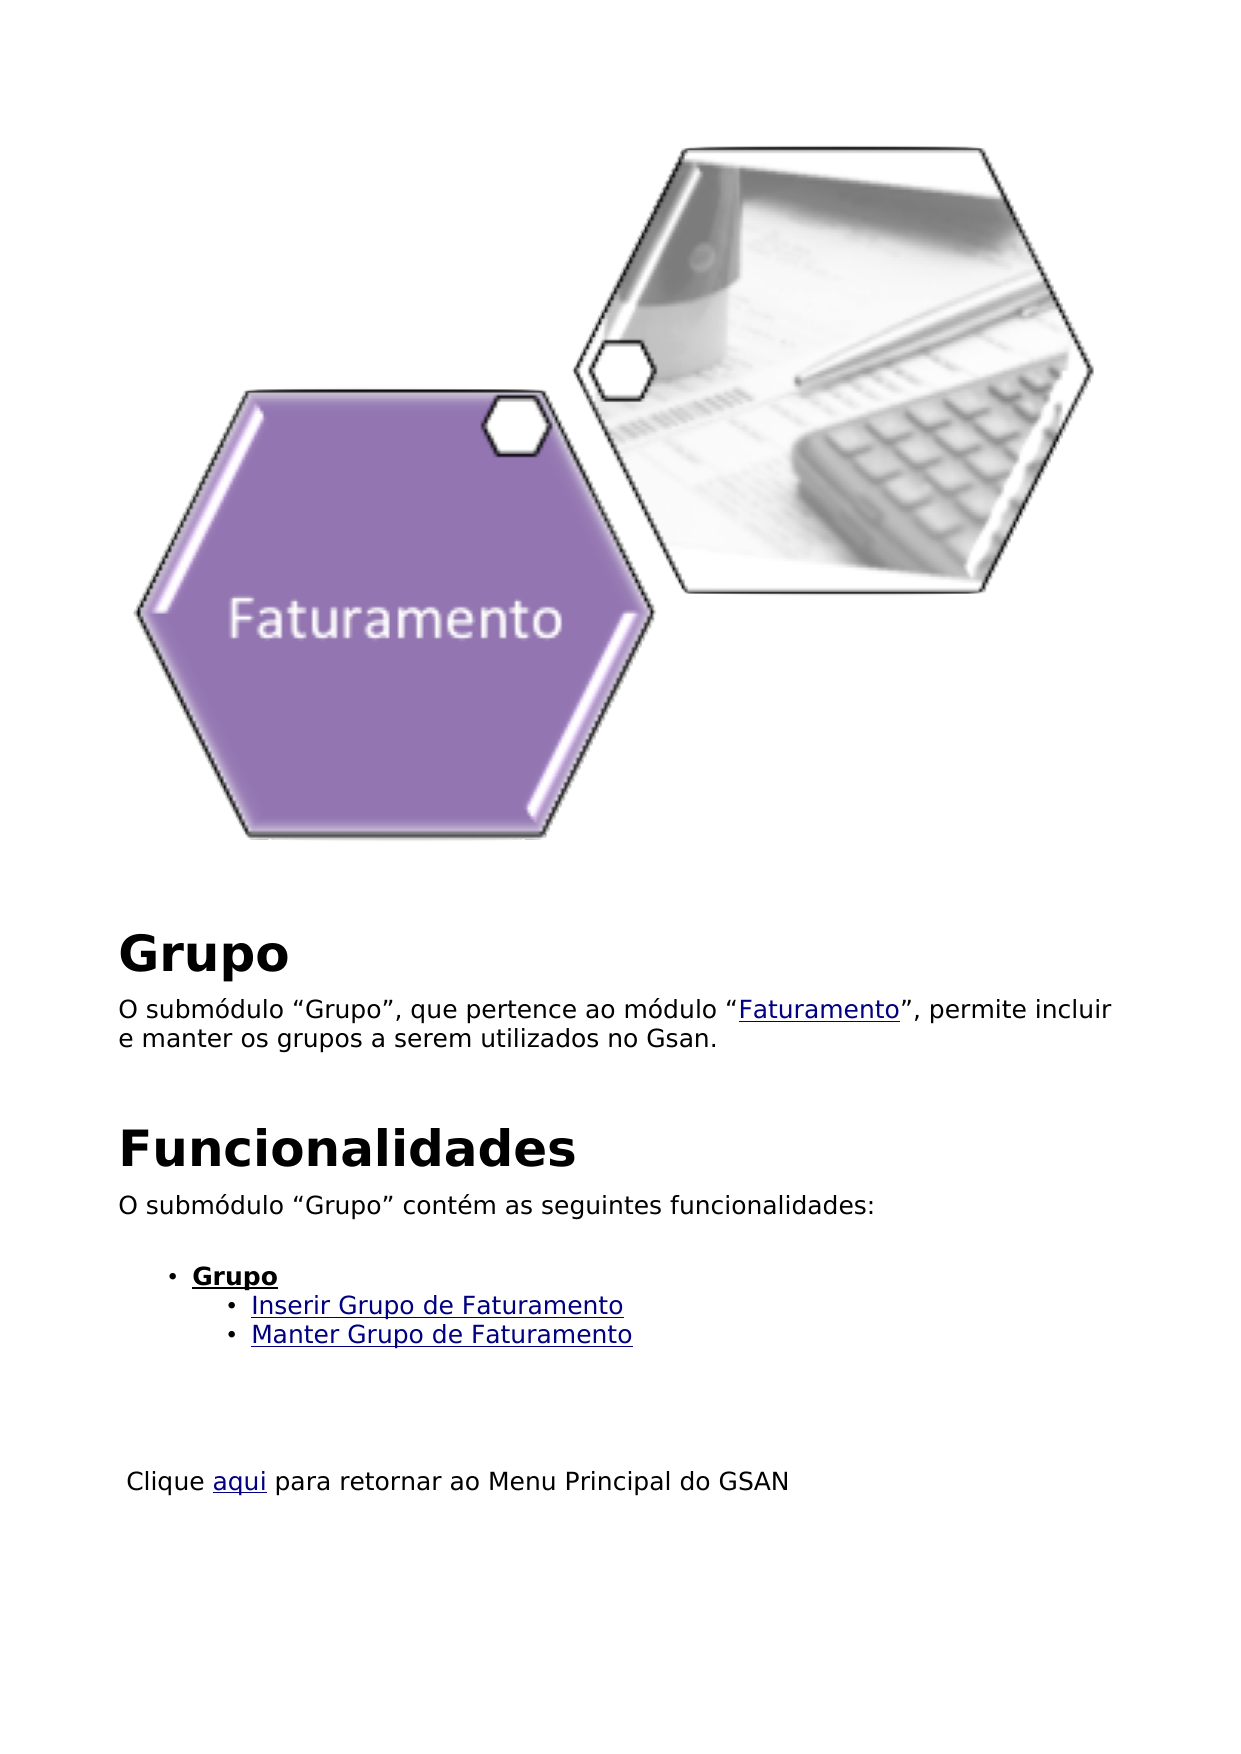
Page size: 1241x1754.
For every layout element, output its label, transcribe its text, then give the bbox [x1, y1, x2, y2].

text Clique aqui para retornar ao Menu Principal do GSAN [118, 1379, 1122, 1496]
list Manter Grupo de Faturamento [236, 1321, 1122, 1350]
list Inserir Grupo de Faturamento [236, 1291, 1122, 1321]
text O submódulo “Grupo” contém as seguintes funcionalidades: [118, 1191, 1122, 1220]
subtitle Funcionalidades [118, 1120, 1122, 1179]
text O submódulo “Grupo”, que pertence ao módulo “Faturamento”, permite incluir e manter os grupos a serem utilizados no Gsan. [118, 995, 1122, 1083]
subtitle Grupo [118, 925, 1122, 983]
picture [118, 118, 1123, 858]
list Grupo [177, 1262, 1122, 1291]
